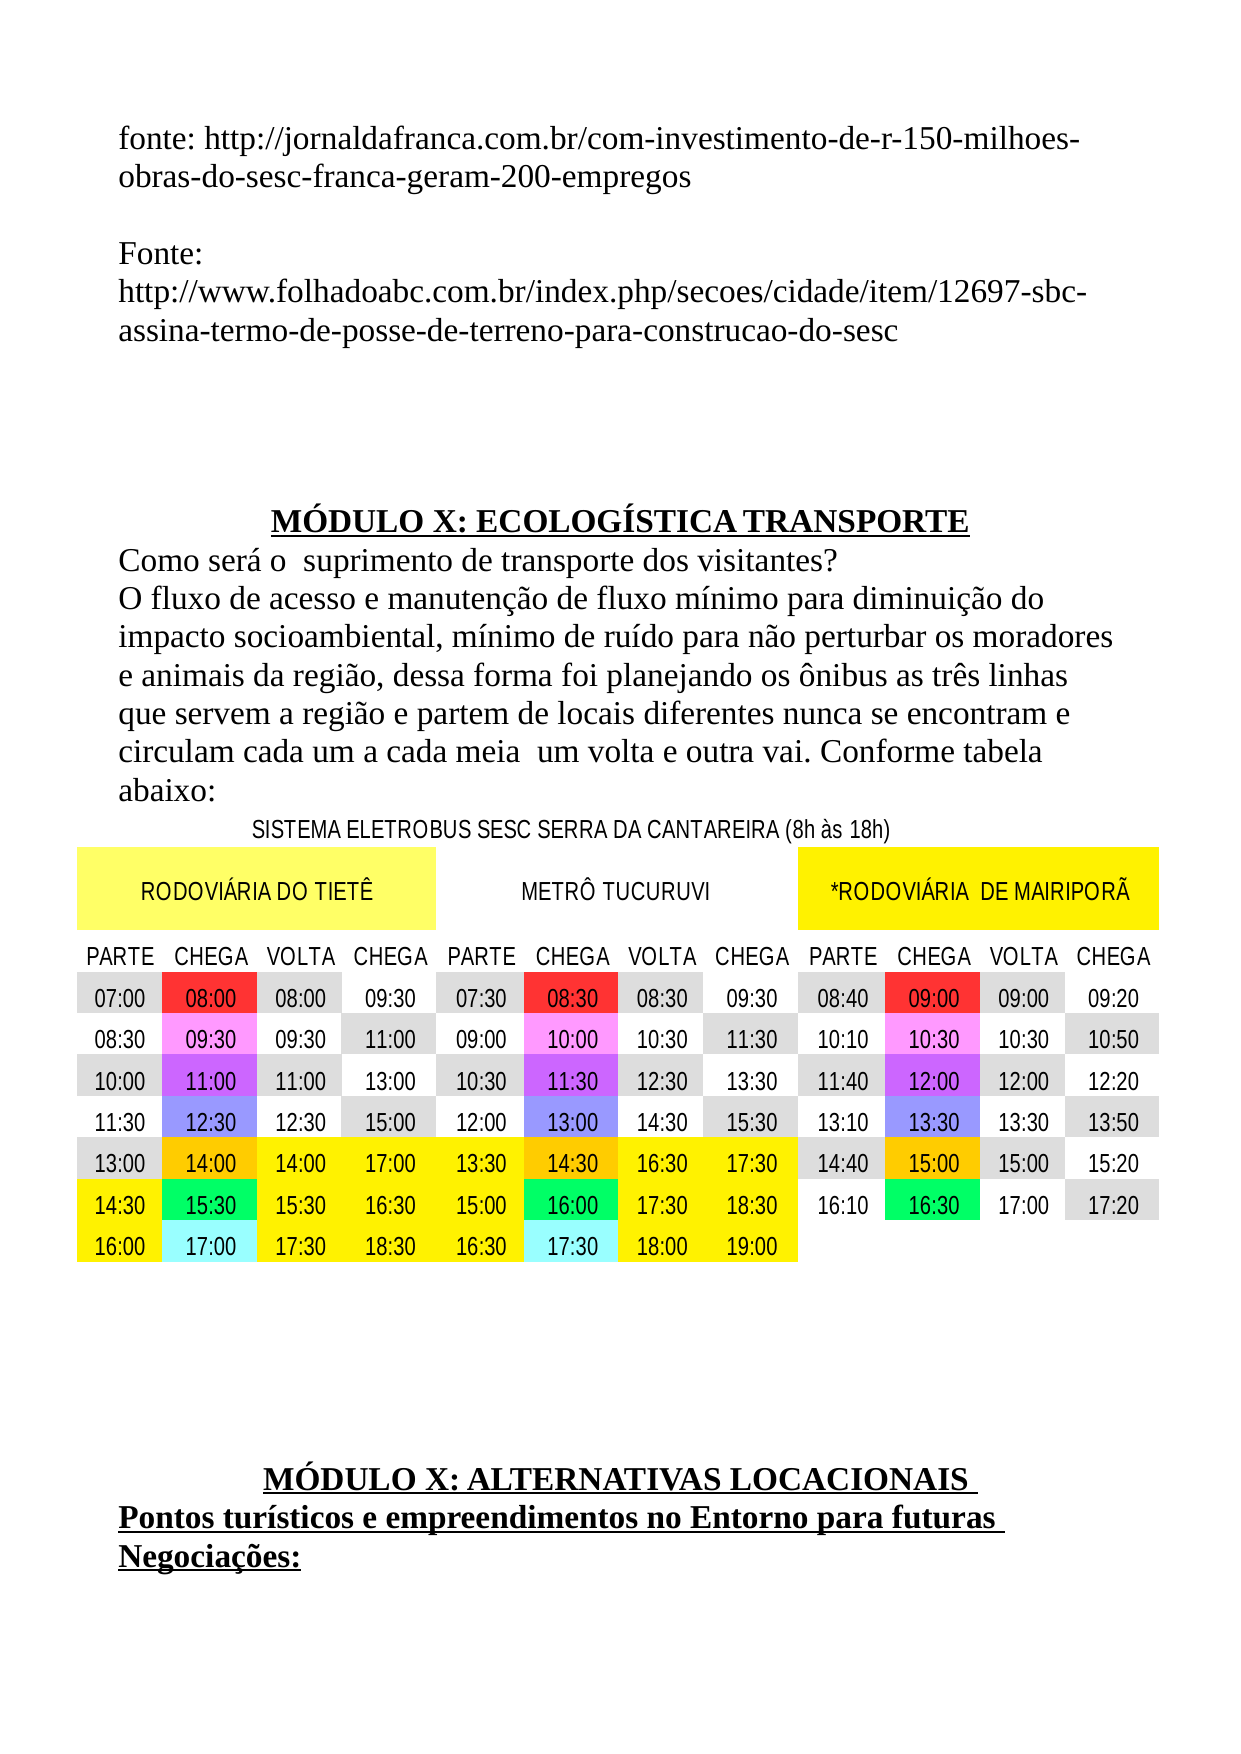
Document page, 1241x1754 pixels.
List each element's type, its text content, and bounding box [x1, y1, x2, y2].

text O fluxo de acesso e manutenção de fluxo mínimo para diminuição do impacto socioambiental, mínimo de ruído para não perturbar os moradores e animais da região, dessa forma foi planejando os ônibus as três linhas que servem a região e partem de locais diferentes nunca se encontram e circulam cada um a cada meia um volta e outra vai. Conforme tabela abaixo: [118, 578, 1122, 808]
text Fonte: http://www.folhadoabc.com.br/index.php/secoes/cidade/item/12697-sbc-assina-termo-de-posse-de-terreno-para-construcao-do-sesc [118, 233, 1122, 348]
text MÓDULO X: ALTERNATIVAS LOCACIONAIS [118, 1459, 1122, 1497]
text fonte: http://jornaldafranca.com.br/com-investimento-de-r-150-milhoes-obras-do-sesc-franca-geram-200-empregos [118, 118, 1122, 195]
text Como será o suprimento de transporte dos visitantes? [118, 540, 1122, 578]
text Pontos turísticos e empreendimentos no Entorno para futuras Negociações: [118, 1497, 1122, 1574]
text MÓDULO X: ECOLOGÍSTICA TRANSPORTE [118, 501, 1122, 540]
